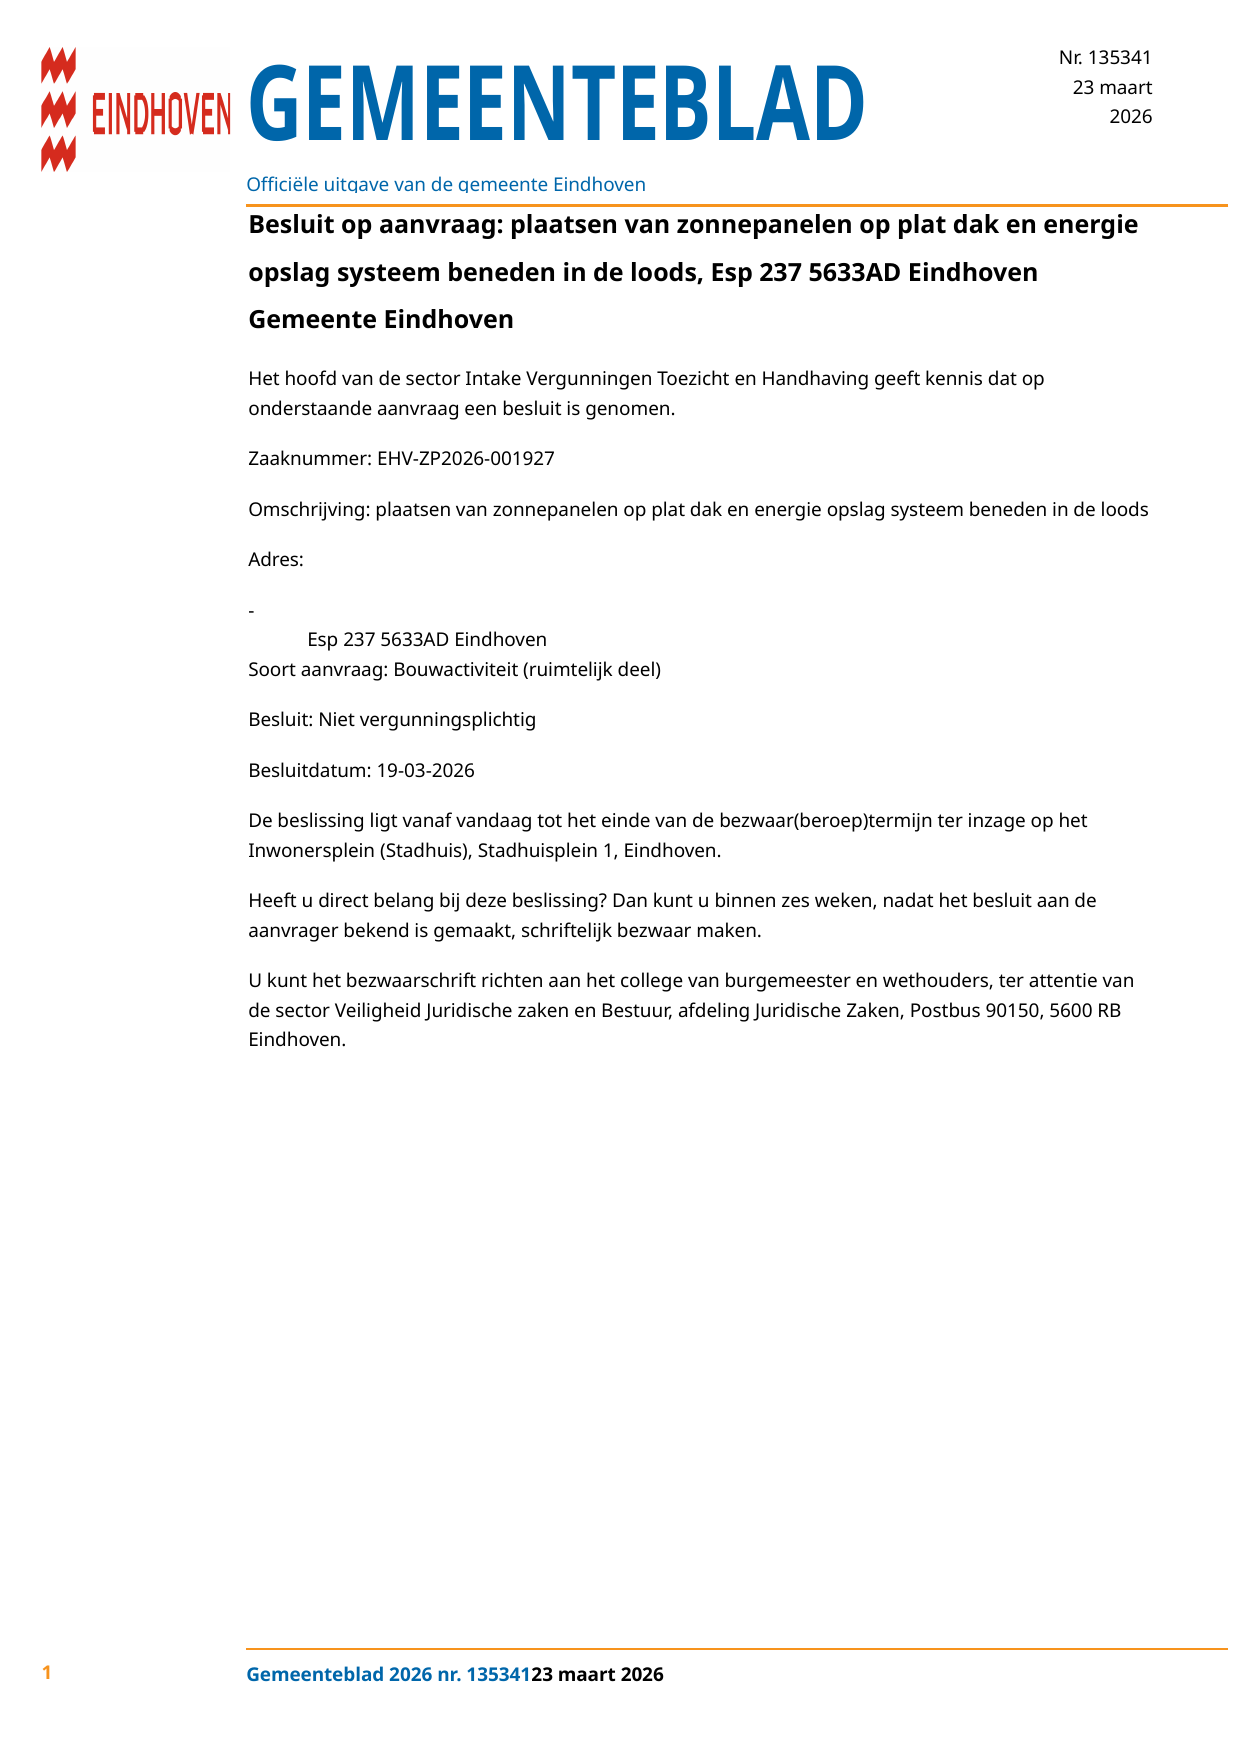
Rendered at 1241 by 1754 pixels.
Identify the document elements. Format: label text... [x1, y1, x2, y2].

picture [41, 47, 231, 172]
text Zaaknummer: EHV-ZP2026-001927 [248, 446, 1152, 471]
text Besluitdatum: 19-03-2026 [248, 757, 1152, 782]
text Besluit op aanvraag: plaatsen van zonnepanelen op plat dak en energie opslag systeem beneden in de loods, Esp 237 5633AD Eindhoven Gemeente Eindhoven [248, 207, 1152, 336]
text Heeft u direct belang bij deze beslissing? Dan kunt u binnen zes weken, nadat het besluit aan de aanvrager bekend is gemaakt, schriftelijk bezwaar maken. [248, 887, 1152, 942]
text Adres: [248, 546, 1152, 572]
text Omschrijving: plaatsen van zonnepanelen op plat dak en energie opslag systeem beneden in de loods [248, 496, 1152, 522]
text U kunt het bezwaarschrift richten aan het college van burgemeester en wethouders, ter attentie van de sector Veiligheid Juridische zaken en Bestuur, afdeling Juridische Zaken, Postbus 90150, 5600 RB Eindhoven. [248, 967, 1152, 1052]
list Esp 237 5633AD Eindhoven [248, 626, 1152, 652]
text Het hoofd van de sector Intake Vergunningen Toezicht en Handhaving geeft kennis dat op onderstaande aanvraag een besluit is genomen. [248, 366, 1152, 421]
text Besluit: Niet vergunningsplichtig [248, 706, 1152, 732]
text Soort aanvraag: Bouwactiviteit (ruimtelijk deel) [248, 656, 1152, 682]
text De beslissing ligt vanaf vandaag tot het einde van de bezwaar(beroep)termijn ter inzage op het Inwonersplein (Stadhuis), Stadhuisplein 1, Eindhoven. [248, 807, 1152, 862]
